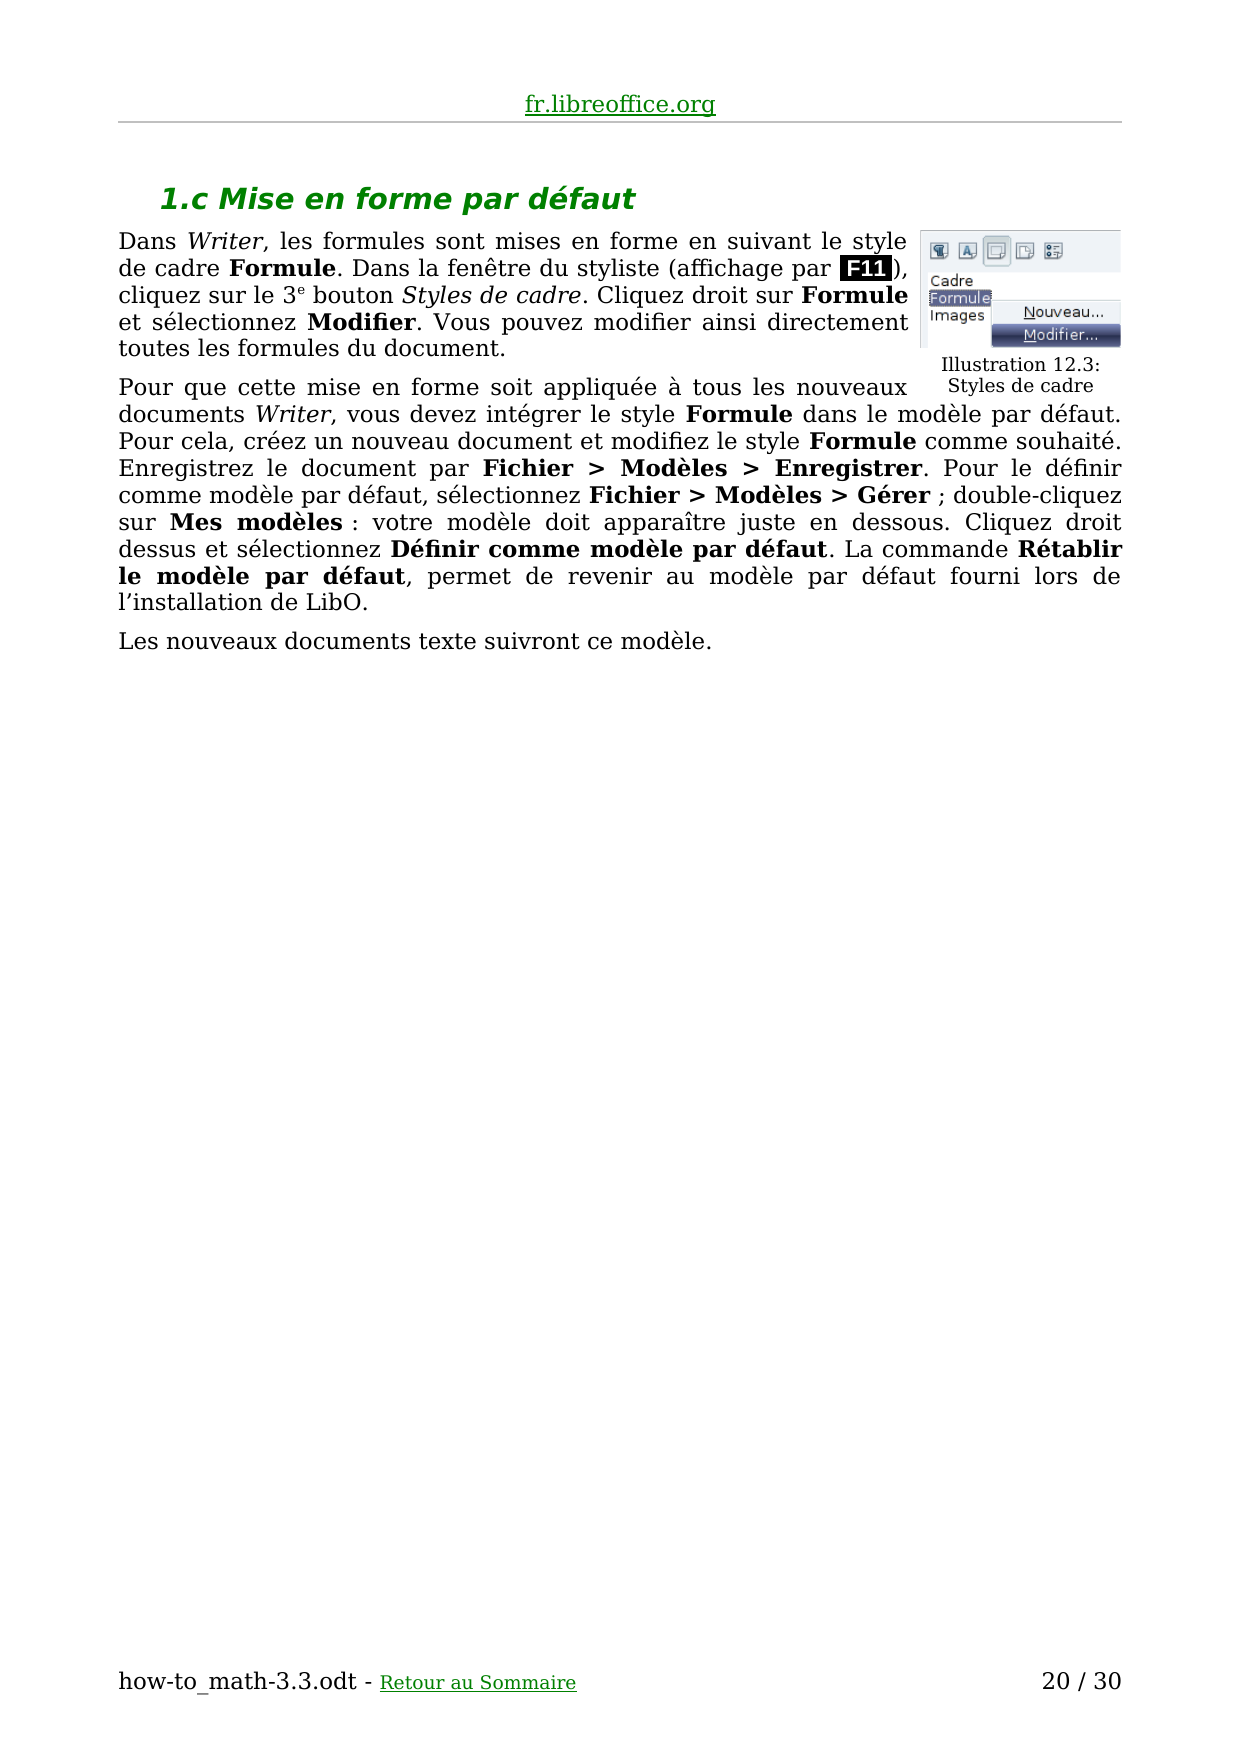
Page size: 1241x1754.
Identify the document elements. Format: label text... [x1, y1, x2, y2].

text Illustration 12.3: Styles de cadre [920, 348, 1121, 397]
text Les nouveaux documents texte suivront ce modèle. [118, 628, 1122, 654]
text Pour que cette mise en forme soit appliquée à tous les nouveaux documents Writer, vous devez intégrer le style Formule dans le modèle par défaut. Pour cela, créez un nouveau document et modifiez le style Formule comme souhaité. Enregistrez le document par Fichier > Modèles > Enregistrer. Pour le définir comme modèle par défaut, sélectionnez Fichier > Modèles > Gérer ; double-cliquez sur Mes modèles : votre modèle doit apparaître juste en dessous. Cliquez droit dessus et sélectionnez Définir comme modèle par défaut. La commande Rétablir le modèle par défaut, permet de revenir au modèle par défaut fourni lors de l’installation de LibO. [118, 374, 1122, 616]
text Dans Writer, les formules sont mises en forme en suivant le style de cadre Formule. Dans la fenêtre du styliste (affichage par F11 ), cliquez sur le 3e bouton Styles de cadre. Cliquez droit sur Formule et sélectionnez Modifier. Vous pouvez modifier ainsi directement toutes les formules du document. [118, 228, 1122, 362]
picture [920, 230, 1121, 348]
subtitle Mise en forme par défaut [159, 182, 1122, 216]
